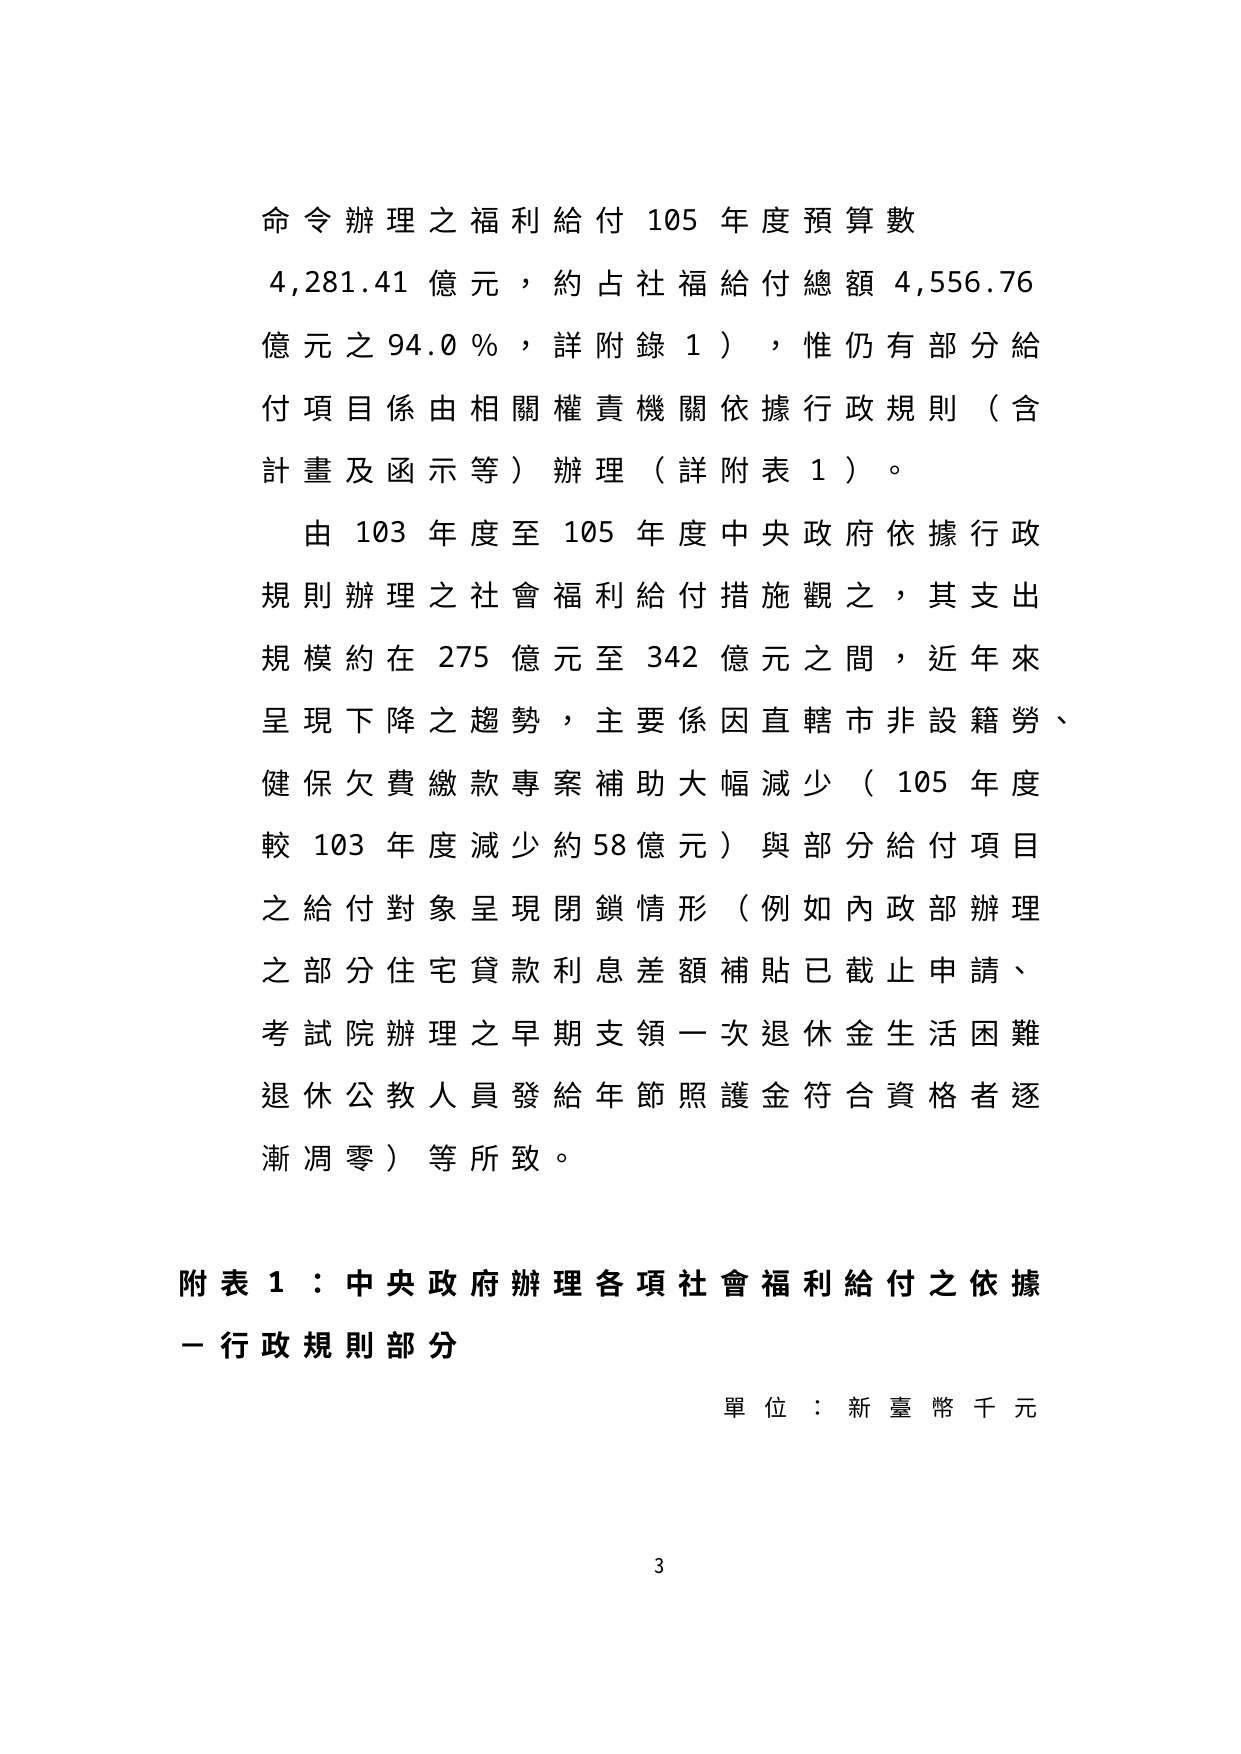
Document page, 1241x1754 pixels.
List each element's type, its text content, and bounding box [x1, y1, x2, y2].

text 單位：新臺幣千元 [172, 1365, 1047, 1427]
text 附表1：中央政府辦理各項社會福利給付之依據－行政規則部分 [172, 1240, 1047, 1365]
text 命令辦理之福利給付105年度預算數4,281.41億元，約占社福給付總額4,556.76億元之94.0％，詳附錄1），惟仍有部分給付項目係由相關權責機關依據行政規則（含計畫及函示等）辦理（詳附表1）。 [231, 177, 1047, 490]
text 由103年度至105年度中央政府依據行政規則辦理之社會福利給付措施觀之，其支出規模約在275億元至342億元之間，近年來呈現下降之趨勢，主要係因直轄市非設籍勞、健保欠費繳款專案補助大幅減少（105年度較103年度減少約58億元）與部分給付項目之給付對象呈現閉鎖情形（例如內政部辦理之部分住宅貸款利息差額補貼已截止申請、考試院辦理之早期支領一次退休金生活困難退休公教人員發給年節照護金符合資格者逐漸凋零）等所致。 [231, 490, 1047, 1177]
